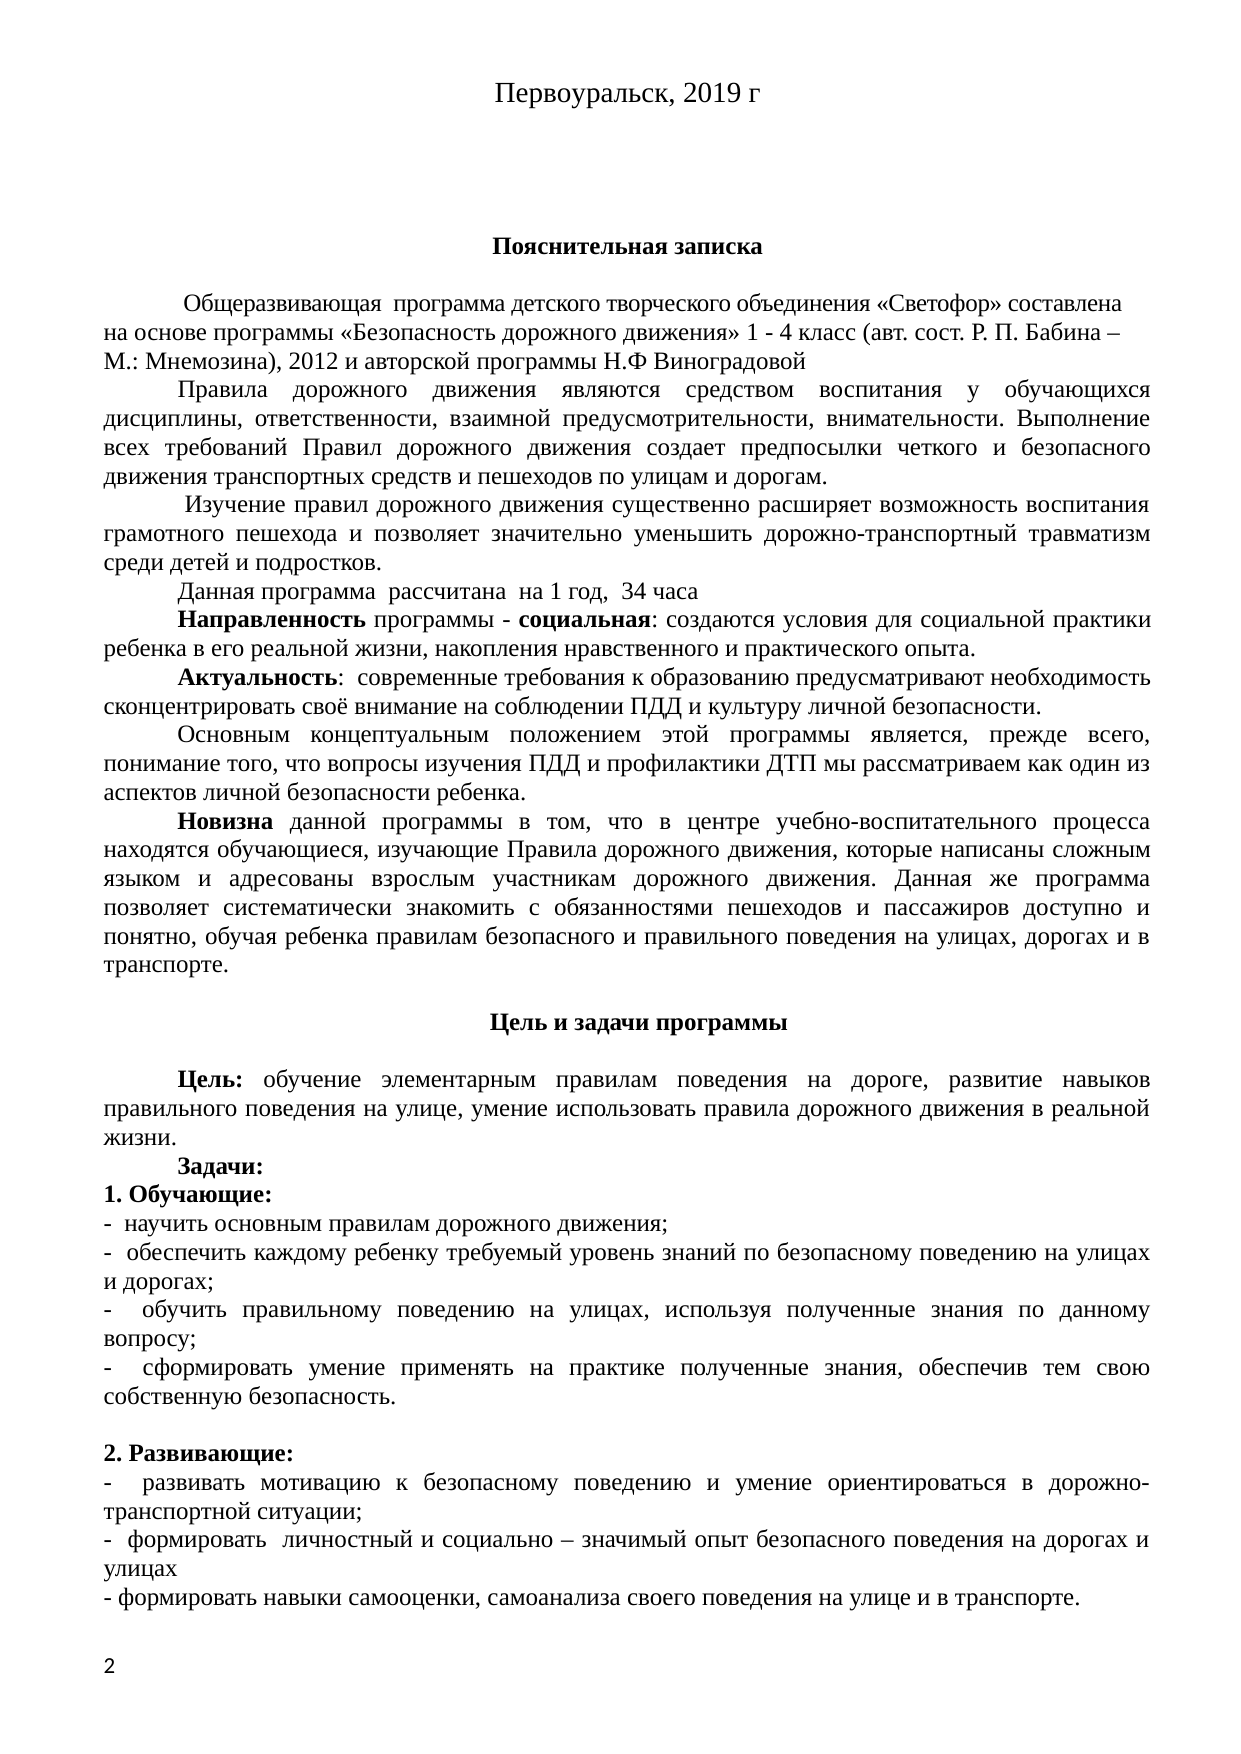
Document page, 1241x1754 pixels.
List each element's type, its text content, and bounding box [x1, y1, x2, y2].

text Данная программа рассчитана на 1 год, 34 часа [103, 576, 1152, 604]
text Первоуральск, 2019 г [103, 75, 1152, 108]
text Пояснительная записка [103, 231, 1152, 259]
text Общеразвивающая программа детского творческого объединения «Светофор» составлена на основе программы «Безопасность дорожного движения» 1 - 4 класс (авт. сост. Р. П. Бабина – М.: Мнемозина), 2012 и авторской программы Н.Ф Виноградовой [103, 288, 1152, 374]
text Цель: обучение элементарным правилам поведения на дороге, развитие навыков правильного поведения на улице, умение использовать правила дорожного движения в реальной жизни. [103, 1064, 1152, 1151]
text - обеспечить каждому ребенку требуемый уровень знаний по безопасному поведению на улицах и дорогах; [103, 1237, 1152, 1294]
text - сформировать умение применять на практике полученные знания, обеспечив тем свою собственную безопасность. [103, 1352, 1152, 1409]
text - формировать навыки самооценки, самоанализа своего поведения на улице и в транспорте. [103, 1582, 1152, 1611]
text - обучить правильному поведению на улицах, используя полученные знания по данному вопросу; [103, 1294, 1152, 1352]
text Задачи: [103, 1151, 1152, 1179]
text - развивать мотивацию к безопасному поведению и умение ориентироваться в дорожно-транспортной ситуации; [103, 1467, 1152, 1524]
text Правила дорожного движения являются средством воспитания у обучающихся дисциплины, ответственности, взаимной предусмотрительности, внимательности. Выполнение всех требований Правил дорожного движения создает предпосылки четкого и безопасного движения транспортных средств и пешеходов по улицам и дорогам. [103, 374, 1152, 489]
text Направленность программы - социальная: создаются условия для социальной практики ребенка в его реальной жизни, накопления нравственного и практического опыта. [103, 604, 1152, 662]
text - научить основным правилам дорожного движения; [103, 1208, 1152, 1237]
text Цель и задачи программы [103, 1007, 1174, 1036]
text - формировать личностный и социально – значимый опыт безопасного поведения на дорогах и улицах [103, 1524, 1152, 1582]
text 2. Развивающие: [103, 1438, 1152, 1467]
text Актуальность: современные требования к образованию предусматривают необходимость сконцентрировать своё внимание на соблюдении ПДД и культуру личной безопасности. [103, 662, 1152, 719]
text Новизна данной программы в том, что в центре учебно-воспитательного процесса находятся обучающиеся, изучающие Правила дорожного движения, которые написаны сложным языком и адресованы взрослым участникам дорожного движения. Данная же программа позволяет систематически знакомить с обязанностями пешеходов и пассажиров доступно и понятно, обучая ребенка правилам безопасного и правильного поведения на улицах, дорогах и в транспорте. [103, 806, 1152, 978]
text 1. Обучающие: [103, 1179, 1152, 1208]
text Изучение правил дорожного движения существенно расширяет возможность воспитания грамотного пешехода и позволяет значительно уменьшить дорожно-транспортный травматизм среди детей и подростков. [103, 489, 1152, 576]
text Основным концептуальным положением этой программы является, прежде всего, понимание того, что вопросы изучения ПДД и профилактики ДТП мы рассматриваем как один из аспектов личной безопасности ребенка. [103, 719, 1152, 806]
